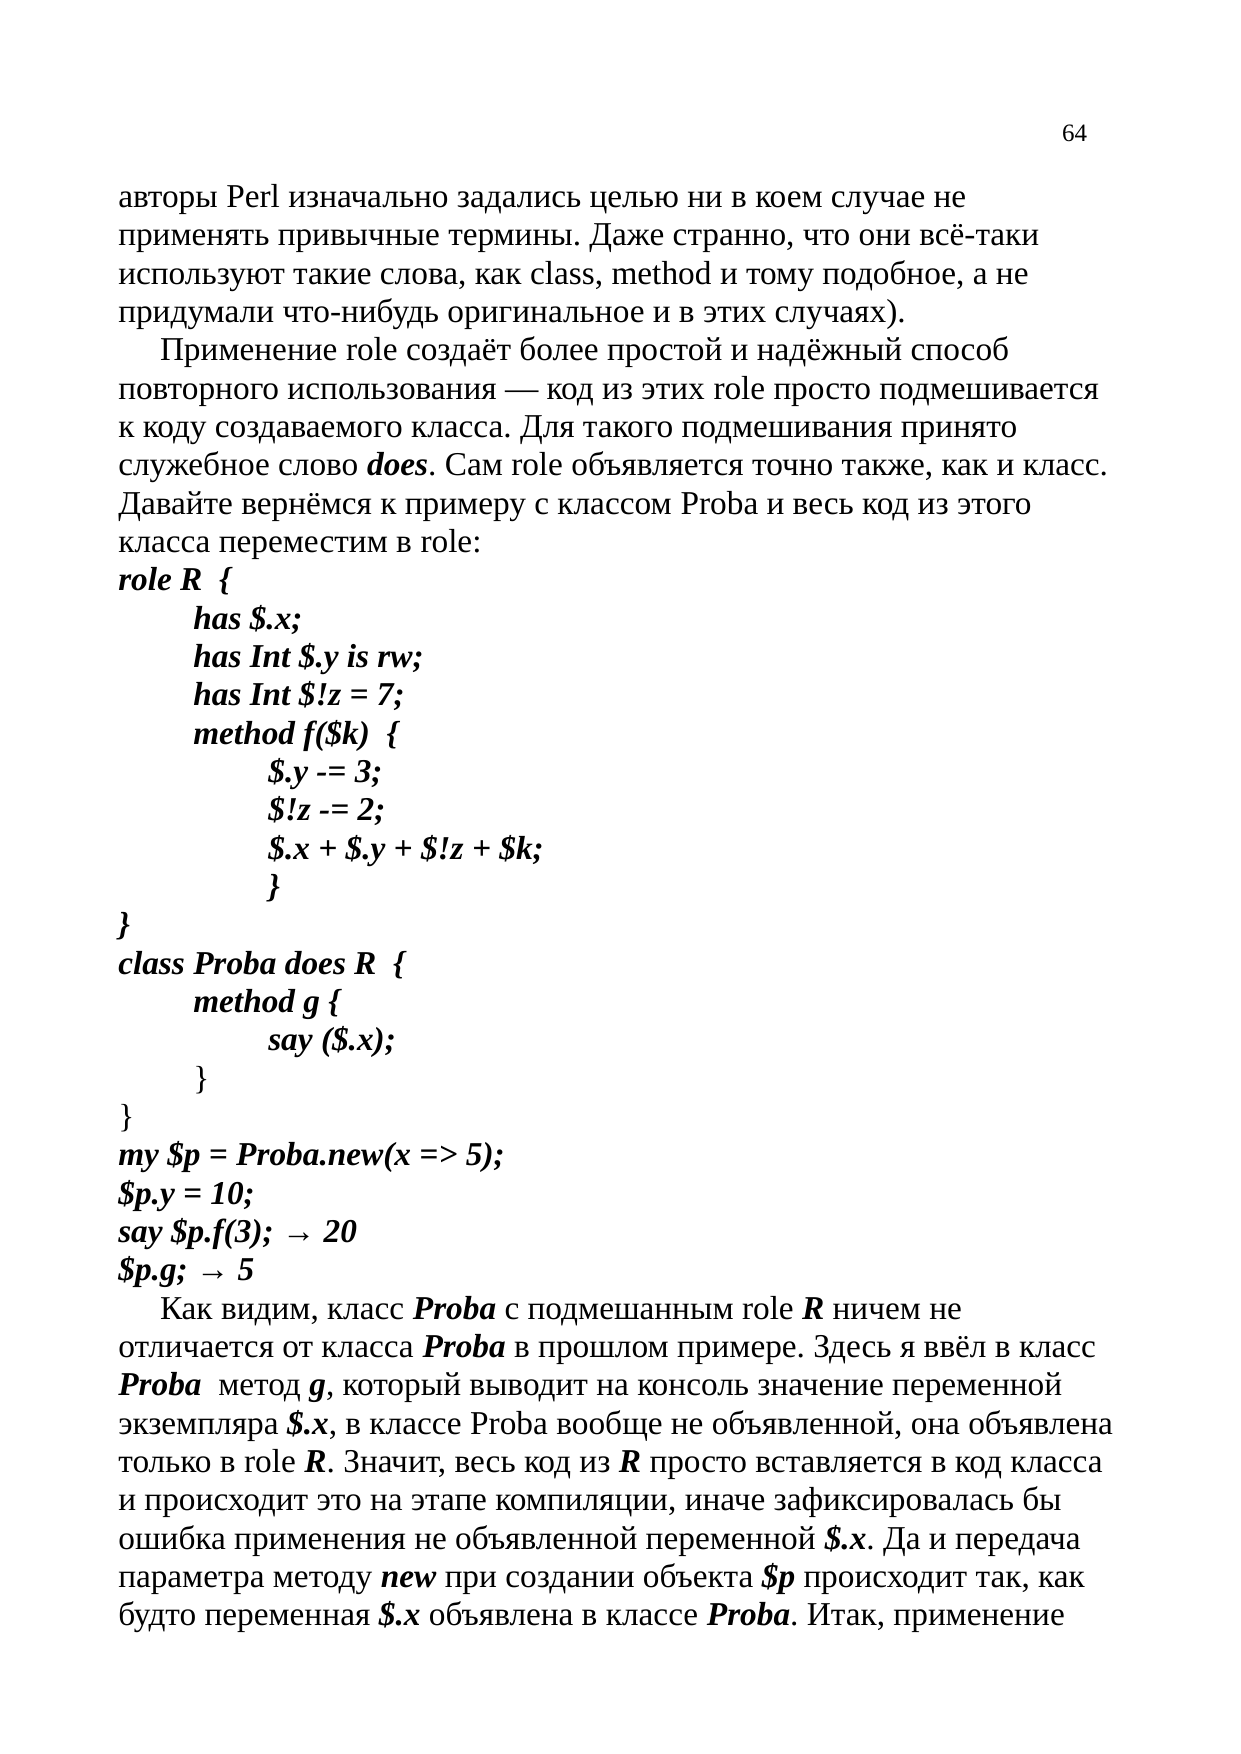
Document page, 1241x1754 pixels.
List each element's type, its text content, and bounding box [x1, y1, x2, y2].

text say ($.x); [118, 1020, 1122, 1058]
text $p.g; → 5 [118, 1250, 1122, 1288]
text has Int $!z = 7; [118, 675, 1122, 713]
text } [118, 1096, 1122, 1135]
text $p.y = 10; [118, 1173, 1122, 1211]
text } [118, 905, 1122, 943]
text method f($k) { [118, 713, 1122, 751]
text Как видим, класс Proba с подмешанным role R ничем не отличается от класса Proba в прошлом примере. Здесь я ввёл в класс Proba метод g, который выводит на консоль значение переменной экземпляра $.x, в классе Proba вообще не объявленной, она объявлена только в role R. Значит, весь код из R просто вставляется в код класса и происходит это на этапе компиляции, иначе зафиксировалась бы ошибка применения не объявленной переменной $.x. Да и передача параметра методу new при создании объекта $p происходит так, как будто переменная $.x объявлена в классе Proba. Итак, применение [118, 1288, 1122, 1633]
text } [118, 866, 1122, 905]
text has Int $.y is rw; [118, 636, 1122, 675]
text авторы Perl изначально задались целью ни в коем случае не применять привычные термины. Даже странно, что они всё-таки используют такие слова, как class, method и тому подобное, а не придумали что-нибудь оригинальное и в этих случаях). [118, 176, 1122, 330]
text $.x + $.y + $!z + $k; [118, 828, 1122, 866]
text has $.x; [118, 598, 1122, 636]
text role R { [118, 560, 1122, 598]
text } [118, 1058, 1122, 1096]
text $.y -= 3; [118, 751, 1122, 790]
text Применение role создаёт более простой и надёжный способ повторного использования — код из этих role просто подмешивается к коду создаваемого класса. Для такого подмешивания принято служебное слово does. Сам role объявляется точно также, как и класс. Давайте вернёмся к примеру с классом Proba и весь код из этого класса переместим в role: [118, 330, 1122, 560]
text say $p.f(3); → 20 [118, 1211, 1122, 1250]
text my $p = Proba.new(x => 5); [118, 1135, 1122, 1173]
text method g { [118, 981, 1122, 1020]
text $!z -= 2; [118, 790, 1122, 828]
text class Proba does R { [118, 943, 1122, 981]
